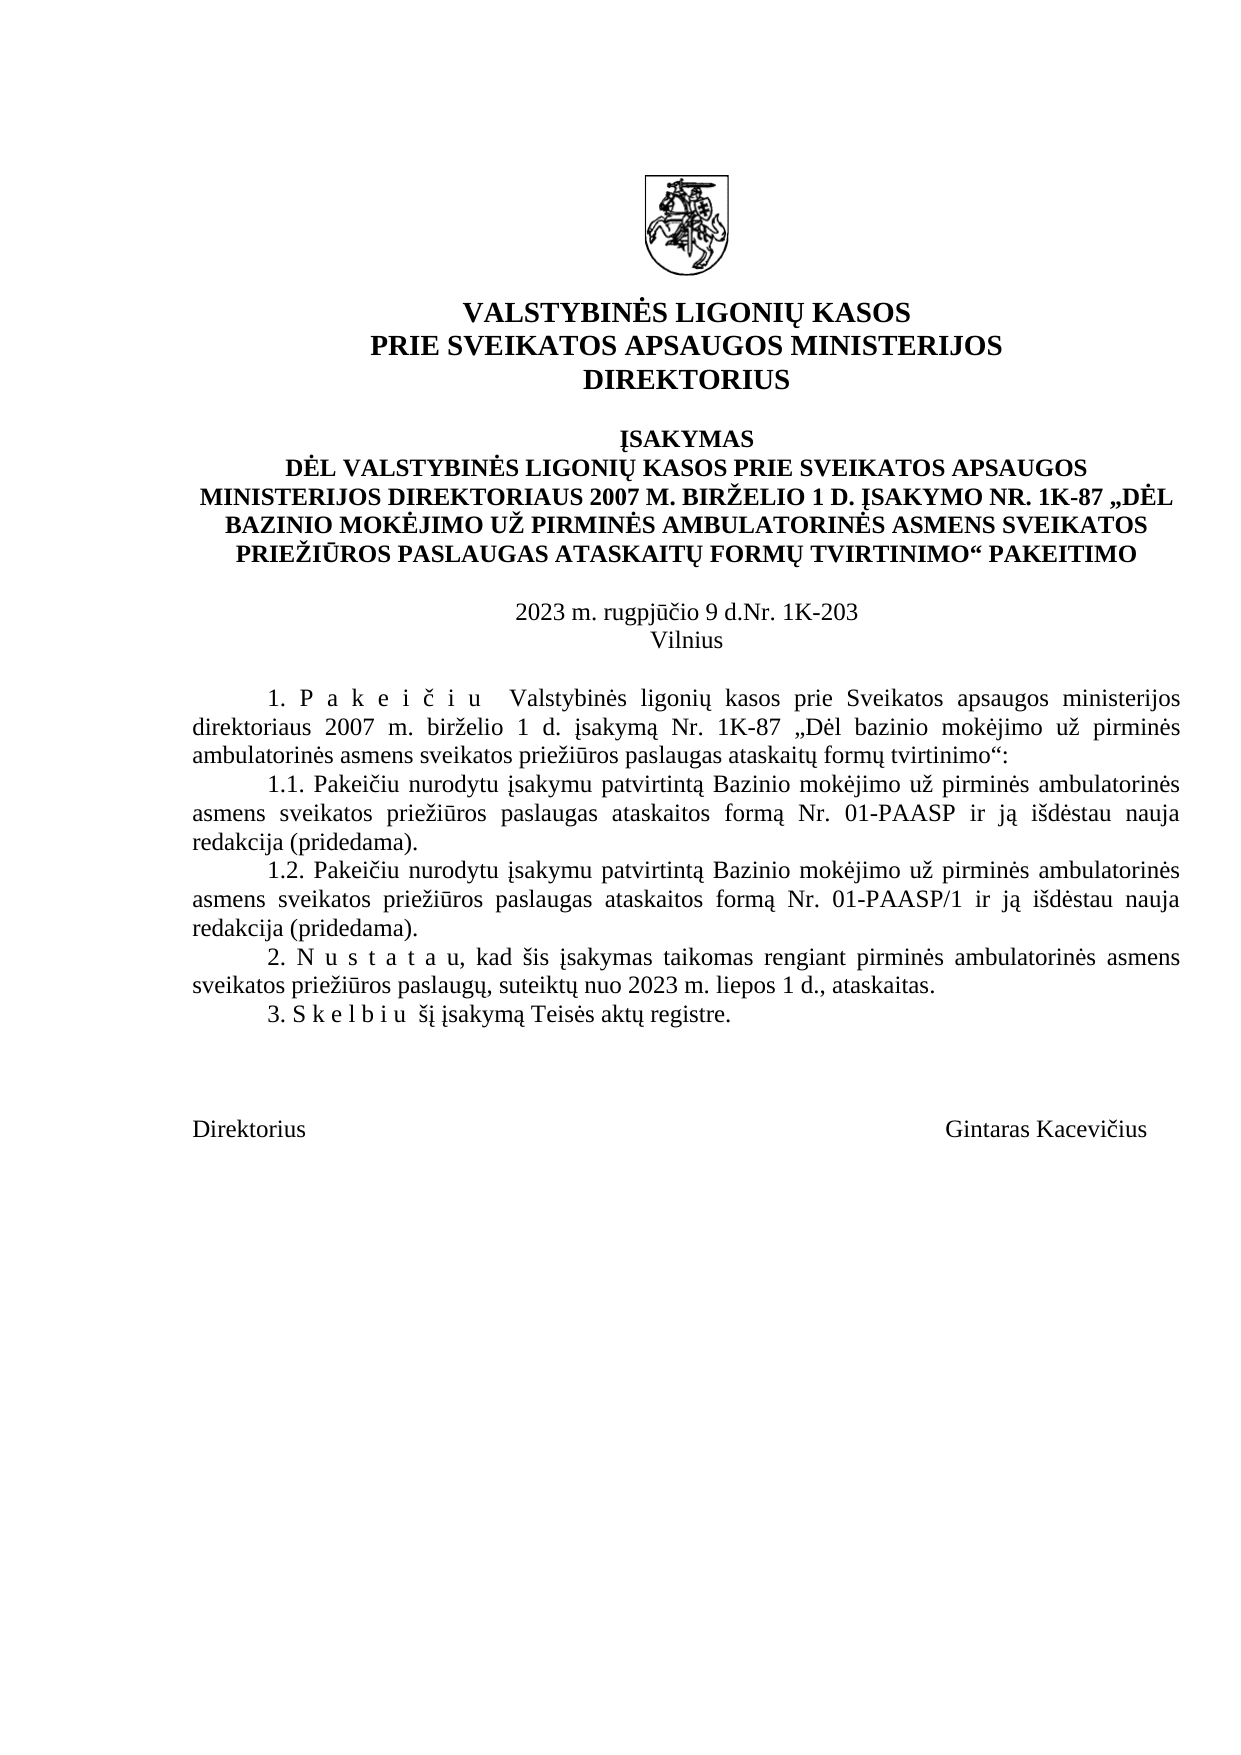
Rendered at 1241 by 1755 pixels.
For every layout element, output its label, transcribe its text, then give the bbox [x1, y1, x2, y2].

text DĖL VALSTYBINĖS LIGONIŲ KASOS PRIE SVEIKATOS APSAUGOS MINISTERIJOS DIREKTORIAUS 2007 M. BIRŽELIO 1 D. ĮSAKYMO NR. 1K-87 „DĖL BAZINIO MOKĖJIMO UŽ PIRMINĖS AMBULATORINĖS ASMENS SVEIKATOS PRIEŽIŪROS PASLAUGAS ATASKAITŲ FORMŲ TVIRTINIMO“ PAKEITIMO [192, 453, 1181, 568]
text 2. N u s t a t a u, kad šis įsakymas taikomas rengiant pirminės ambulatorinės asmens sveikatos priežiūros paslaugų, suteiktų nuo 2023 m. liepos 1 d., ataskaitas. [192, 942, 1181, 999]
text 1.1. Pakeičiu nurodytu įsakymu patvirtintą Bazinio mokėjimo už pirminės ambulatorinės asmens sveikatos priežiūros paslaugas ataskaitos formą Nr. 01-PAASP ir ją išdėstau nauja redakcija (pridedama). [192, 769, 1181, 855]
text 1.2. Pakeičiu nurodytu įsakymu patvirtintą Bazinio mokėjimo už pirminės ambulatorinės asmens sveikatos priežiūros paslaugas ataskaitos formą Nr. 01-PAASP/1 ir ją išdėstau nauja redakcija (pridedama). [192, 855, 1181, 942]
text Direktorius Gintaras Kacevičius [192, 1114, 1181, 1143]
text ĮSAKYMAS [192, 424, 1181, 453]
text DIREKTORIUS [192, 362, 1181, 395]
text 2023 m. rugpjūčio 9 d.Nr. 1K-203 [192, 597, 1181, 625]
text PRIE SVEIKATOS APSAUGOS MINISTERIJOS [192, 328, 1181, 362]
text 3. S k e l b i u šį įsakymą Teisės aktų registre. [192, 999, 1181, 1028]
text Vilnius [192, 625, 1181, 654]
text 1. P a k e i č i u Valstybinės ligonių kasos prie Sveikatos apsaugos ministerijos direktoriaus 2007 m. birželio 1 d. įsakymą Nr. 1K-87 „Dėl bazinio mokėjimo už pirminės ambulatorinės asmens sveikatos priežiūros paslaugas ataskaitų formų tvirtinimo“: [192, 683, 1181, 769]
text VALSTYBINĖS LIGONIŲ KASOS [192, 295, 1181, 328]
